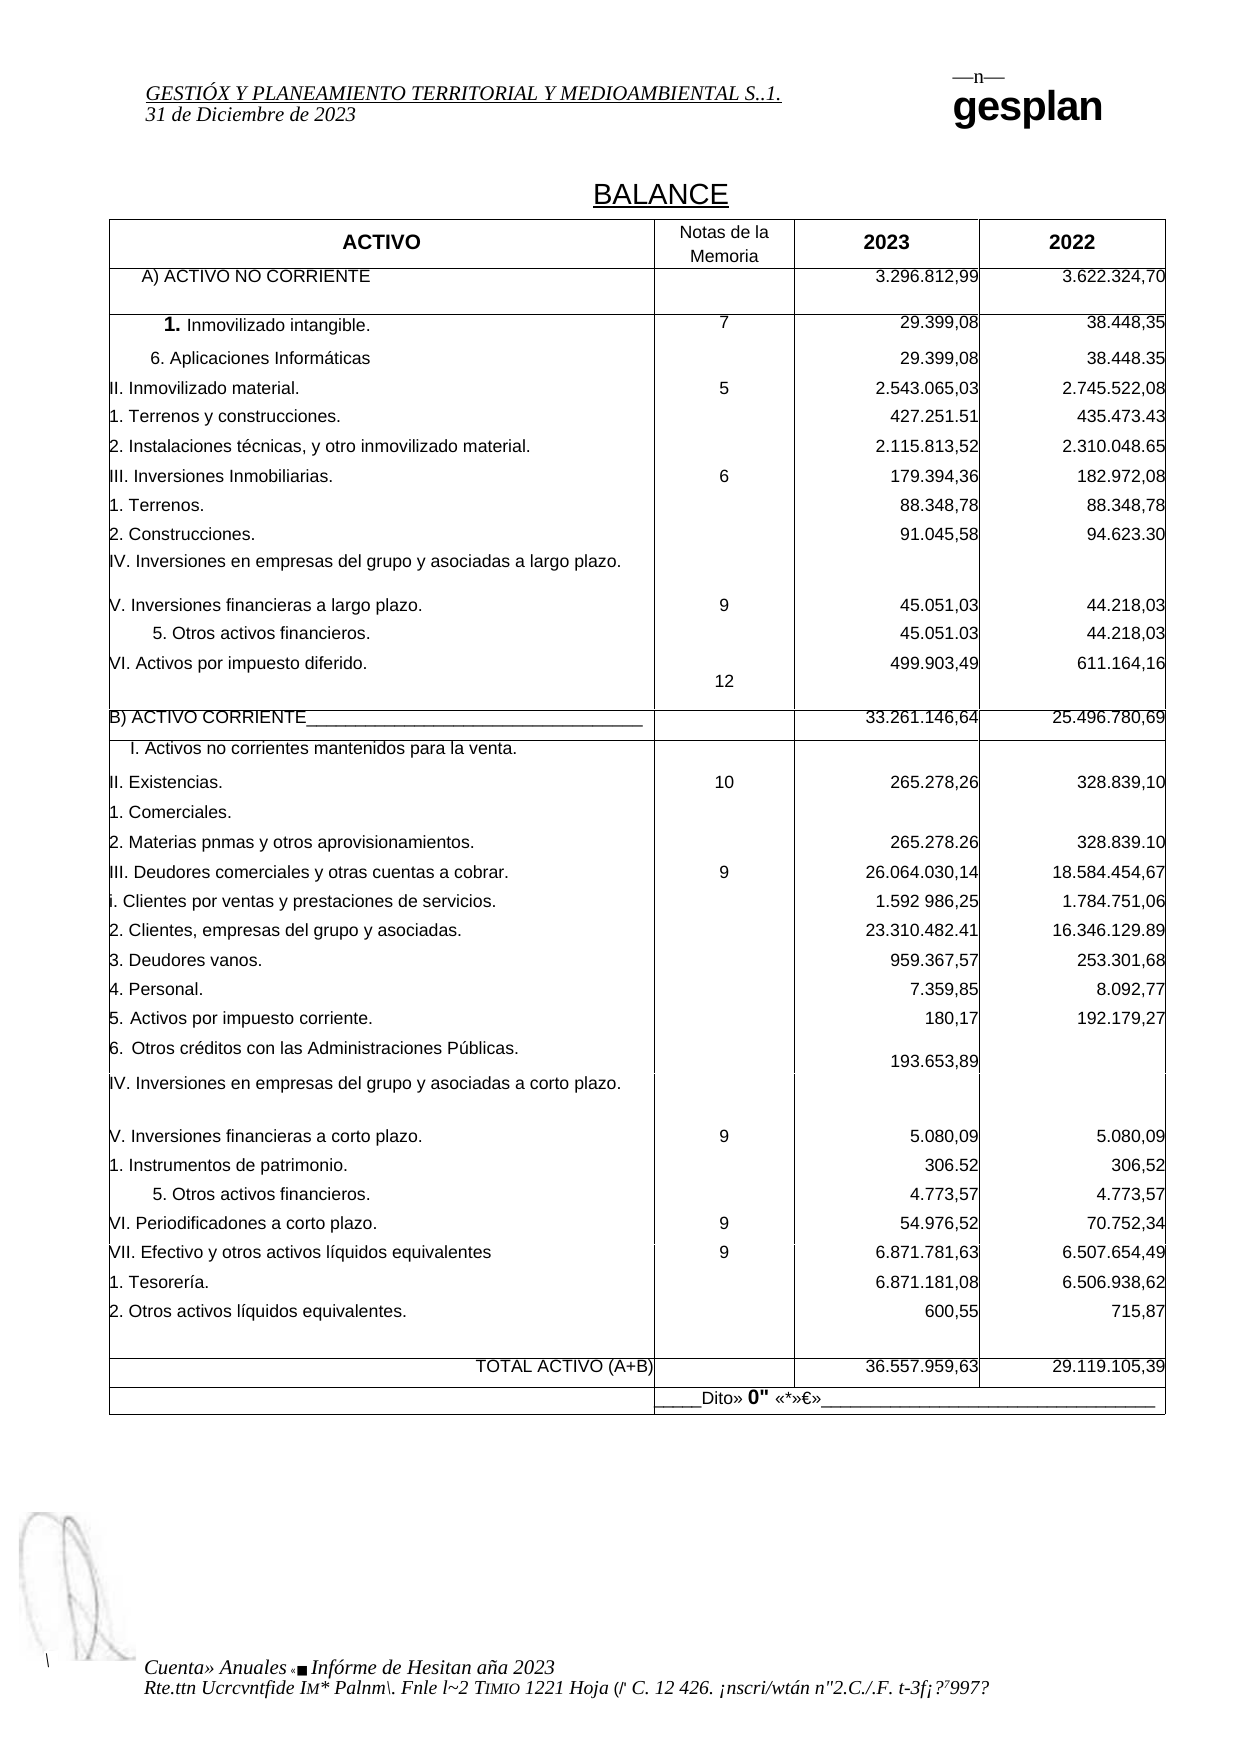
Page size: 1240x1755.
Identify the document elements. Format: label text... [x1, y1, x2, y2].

table_cell [655, 1074, 794, 1128]
table_cell [795, 551, 978, 597]
table_cell 9 [655, 882, 794, 893]
table_cell [655, 1010, 794, 1073]
table_cell 18.584.454,67 [980, 882, 1165, 893]
table_cell 44.218,03 [980, 615, 1165, 626]
table_cell [655, 952, 794, 981]
text Cuenta» Anuales «■ Infórme de Hesitan aña 2023 [144, 1658, 1165, 1679]
table_cell 6.871.181,08 [795, 1292, 978, 1303]
table_cell 192.179,27 [980, 1028, 1165, 1073]
text \ [44, 1651, 58, 1671]
table_cell 88.348,78 [795, 515, 978, 527]
table_header 2022 [980, 220, 1165, 233]
table_cell 600,55 [795, 1321, 978, 1358]
table_cell 427.251.51 [795, 426, 978, 439]
picture [18, 1512, 137, 1661]
table_cell [655, 350, 794, 380]
table_cell 2. Construcciones. [110, 544, 654, 551]
table_cell 1.592 986,25 [795, 911, 978, 923]
subtitle gesplan [952, 87, 1118, 129]
table_cell [980, 551, 1165, 597]
table_cell 1. Inmovilizado intangible. [110, 315, 654, 350]
table_cell 10 [655, 792, 794, 804]
table_cell 38.448.35 [980, 368, 1165, 380]
table_cell 1. Comerciales. [110, 822, 654, 834]
table_cell V. Inversiones financieras a corto plazo. [110, 1146, 654, 1157]
table_cell 29.119.105,39 [980, 1376, 1165, 1387]
table_cell 2.543.065,03 [795, 398, 978, 409]
table_cell 12 [655, 691, 794, 709]
table_cell 265.278,26 [795, 792, 978, 804]
table_cell 4. Personal. [110, 999, 654, 1010]
table_cell [655, 1186, 794, 1215]
table_cell 1. Terrenos y construcciones. [110, 426, 654, 439]
table_cell VI. Activos por impuesto diferido. [110, 673, 654, 709]
table_cell 328.839,10 [980, 792, 1165, 804]
table_cell 3.296.812,99 [795, 286, 978, 314]
table_cell [655, 1274, 794, 1303]
table_cell 26.064.030,14 [795, 882, 978, 893]
table_cell 306.52 [795, 1174, 978, 1186]
table_cell [655, 409, 794, 439]
table_cell 4.773,57 [795, 1204, 978, 1215]
table_cell III. Inversiones Inmobiliarias. [110, 486, 654, 497]
table_cell 1. Terrenos. [110, 515, 654, 527]
table_header 2023 [795, 220, 978, 233]
table_cell 8.092,77 [980, 999, 1165, 1010]
table_cell [110, 1388, 654, 1414]
table_cell 6.506.938,62 [980, 1292, 1165, 1303]
table_cell 499.903,49 [795, 673, 978, 709]
table_cell VII. Efectivo y otros activos líquidos equivalentes [110, 1262, 654, 1274]
table_cell 94.623.30 [980, 544, 1165, 551]
table_cell [795, 1074, 978, 1128]
table_cell 7 [655, 332, 794, 350]
table_cell 5. Otros activos financieros. [110, 1186, 654, 1215]
table_cell 54.976,52 [795, 1233, 978, 1244]
table_cell 7.359,85 [795, 999, 978, 1010]
table_cell Activos por impuesto corriente. Otros créditos con las Administraciones Públicas. [110, 1058, 654, 1073]
table_cell [655, 439, 794, 468]
table_cell 9 [655, 615, 794, 626]
table_cell 45.051,03 [795, 615, 978, 626]
table_cell V. Inversiones financieras a largo plazo. [110, 615, 654, 626]
text BALANCE [157, 181, 1165, 210]
text Rte.ttn Ucrcvntfide Im* Palnm\. Fnle l~2 Timio 1221 Hoja (/' C. 12 426. ¡nscri/wtán n"2.C./.F. t-3f¡?7997? [144, 1679, 1165, 1699]
table_cell [655, 1157, 794, 1186]
text —n— [952, 67, 1118, 87]
table_cell 9 [655, 1233, 794, 1244]
table_cell 6. Aplicaciones Informáticas [110, 350, 654, 380]
table_cell [655, 527, 794, 551]
table_cell 328.839.10 [980, 852, 1165, 864]
table_cell [655, 923, 794, 952]
table_cell 265.278.26 [795, 852, 978, 864]
table_cell [655, 711, 794, 740]
table_cell 179.394,36 [795, 486, 978, 497]
table_cell 9 [655, 1262, 794, 1274]
table_cell 2. Clientes, empresas del grupo y asociadas. [110, 940, 654, 952]
table_cell 2. Otros activos líquidos equivalentes. [110, 1321, 654, 1358]
table_cell 29.399,08 [795, 332, 978, 350]
table_cell 5.080,09 [980, 1146, 1165, 1157]
table_cell IV. Inversiones en empresas del grupo y asociadas a largo plazo. [110, 572, 654, 597]
table_header ACTIVO [110, 254, 654, 268]
table_header ACTIVO [110, 220, 654, 233]
table_cell 3. Deudores vanos. [110, 969, 654, 981]
table_cell 2.115.813,52 [795, 456, 978, 468]
table_cell II. Inmovilizado material. [110, 398, 654, 409]
table_header 2022 [980, 254, 1165, 268]
table_cell 44.218,03 [980, 643, 1165, 656]
table_cell [655, 834, 794, 864]
table_cell 6.507.654,49 [980, 1262, 1165, 1274]
table_cell 25.496.780,69 [980, 727, 1165, 740]
table_cell [655, 1303, 794, 1358]
table_cell 5.080,09 [795, 1146, 978, 1157]
table_cell 3.622.324,70 [980, 286, 1165, 314]
table_header 2023 [795, 254, 978, 268]
table_cell [655, 1359, 794, 1387]
table_cell 91.045,58 [795, 544, 978, 551]
table_cell 70.752,34 [980, 1233, 1165, 1244]
table_cell 959.367,57 [795, 969, 978, 981]
table_cell III. Deudores comerciales y otras cuentas a cobrar. [110, 882, 654, 893]
table_cell [655, 804, 794, 834]
table_cell 611.164,16 [980, 673, 1165, 709]
table_cell 2.310.048.65 [980, 456, 1165, 468]
table_cell [795, 804, 978, 834]
table_cell [795, 741, 978, 775]
table_cell [980, 804, 1165, 834]
table_cell 9 [655, 1146, 794, 1157]
table_cell [655, 981, 794, 1010]
table_cell 33.261.146,64 [795, 727, 978, 740]
table_cell 6 [655, 486, 794, 497]
table_cell Dito» 0" «*»€» [655, 1408, 1165, 1414]
table_cell 88.348,78 [980, 515, 1165, 527]
table_cell [980, 1074, 1165, 1128]
table_cell [655, 626, 794, 656]
table_cell 1. Tesorería. [110, 1292, 654, 1303]
table_cell 45.051.03 [795, 643, 978, 656]
table_cell TOTAL ACTIVO (A+B) [110, 1376, 654, 1387]
table_cell [655, 893, 794, 923]
table_cell A) ACTIVO NO CORRIENTE [110, 269, 654, 314]
table_cell 1.784.751,06 [980, 911, 1165, 923]
table_cell 715,87 [980, 1321, 1165, 1358]
text 31 de Diciembre de 2023 [145, 105, 820, 126]
table_cell 12 [655, 656, 794, 674]
table_cell 1. Instrumentos de patrimonio. [110, 1174, 654, 1186]
table_cell 5 [655, 398, 794, 409]
table_cell VI. Periodificadones a corto plazo. [110, 1233, 654, 1244]
table_cell 435.473.43 [980, 426, 1165, 439]
text GESTIÓX Y PLANEAMIENTO TERRITORIAL Y MEDIOAMBIENTAL S..1. [145, 84, 820, 105]
table_cell 2. Materias pnmas y otros aprovisionamientos. [110, 852, 654, 864]
table_cell 6.871.781,63 [795, 1262, 978, 1274]
table_cell 36.557.959,63 [795, 1376, 978, 1387]
table_cell 5. Otros activos financieros. [110, 626, 654, 656]
table_cell 253.301,68 [980, 969, 1165, 981]
table_cell 38.448,35 [980, 332, 1165, 350]
table_cell 16.346.129.89 [980, 940, 1165, 952]
table_cell [980, 741, 1165, 775]
table_cell 29.399,08 [795, 368, 978, 380]
table_cell 4.773,57 [980, 1204, 1165, 1215]
table_cell 23.310.482.41 [795, 940, 978, 952]
table_cell i. Clientes por ventas y prestaciones de servicios. [110, 911, 654, 923]
table_cell 2.745.522,08 [980, 398, 1165, 409]
table_cell [655, 269, 794, 314]
table_cell II. Existencias. [110, 792, 654, 804]
table_cell 182.972,08 [980, 486, 1165, 497]
table_cell 2. Instalaciones técnicas, y otro inmovilizado material. [110, 456, 654, 468]
table_cell [655, 551, 794, 597]
table_cell 306,52 [980, 1174, 1165, 1186]
table_cell B) ACTIVO CORRIENTE [110, 727, 654, 740]
table_cell [655, 741, 794, 775]
table_cell I. Activos no corrientes mantenidos para la venta. [110, 741, 654, 775]
table_cell [655, 497, 794, 527]
table_cell IV. Inversiones en empresas del grupo y asociadas a corto plazo. [110, 1094, 654, 1128]
